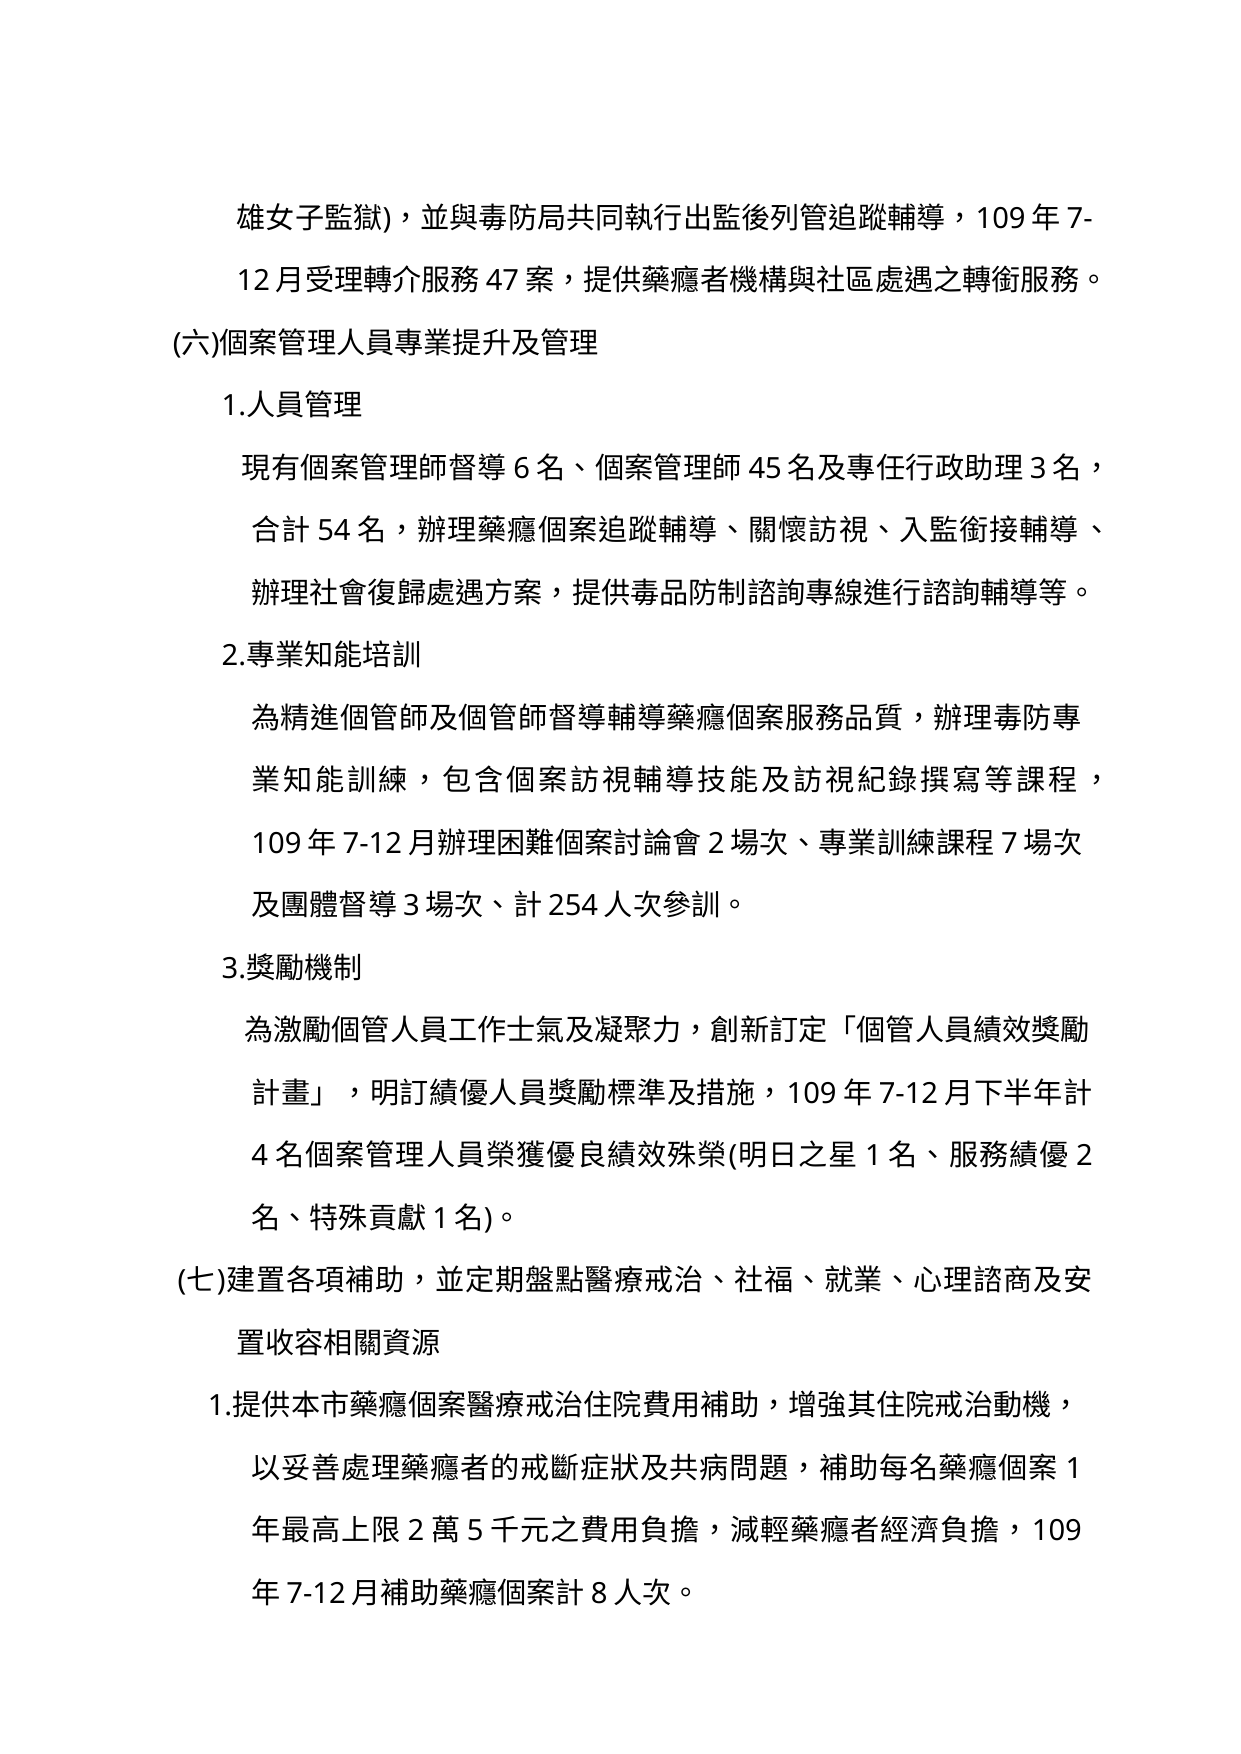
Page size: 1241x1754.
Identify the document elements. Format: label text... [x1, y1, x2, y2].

text 為精進個管師及個管師督導輔導藥癮個案服務品質，辦理毒防專業知能訓練，包含個案訪視輔導技能及訪視紀錄撰寫等課程，109年7-12月辦理困難個案討論會2場次、專業訓練課程7場次及團體督導3場次、計254人次參訓。 [251, 658, 1082, 908]
text 2.專業知能培訓 [148, 596, 1082, 658]
text 3.獎勵機制 [173, 908, 1082, 971]
text (六)個案管理人員專業提升及管理 [173, 283, 1092, 346]
text 為激勵個管人員工作士氣及凝聚力，創新訂定「個管人員績效獎勵計畫」，明訂績優人員獎勵標準及措施，109年7-12月下半年計4名個案管理人員榮獲優良績效殊榮(明日之星1名、服務績優2名、特殊貢獻1名)。 [236, 971, 1092, 1221]
text 結合衛生福利部推動「矯正機關整合性藥癮治療服務暨品質提升計畫」，由醫療機構進入監所提供整合性成癮醫療服務，本市由衛生福利部旗山醫院(負責高雄第二監獄)及國軍高雄總醫院承接(負責高雄女子監獄)，並與毒防局共同執行出監後列管追蹤輔導，109年7-12月受理轉介服務47案，提供藥癮者機構與社區處遇之轉銜服務。 [236, 158, 1092, 283]
text 1.人員管理 [173, 346, 1082, 408]
text 現有個案管理師督導6名、個案管理師45名及專任行政助理3名，合計54名，辦理藥癮個案追蹤輔導、關懷訪視、入監銜接輔導、辦理社會復歸處遇方案，提供毒品防制諮詢專線進行諮詢輔導等。 [233, 408, 1082, 596]
text (七)建置各項補助，並定期盤點醫療戒治、社福、就業、心理諮商及安 置收容相關資源 [177, 1221, 1092, 1346]
text 1.提供本市藥癮個案醫療戒治住院費用補助，增強其住院戒治動機，以妥善處理藥癮者的戒斷症狀及共病問題，補助每名藥癮個案1年最高上限2萬5千元之費用負擔，減輕藥癮者經濟負擔，109年7-12月補助藥癮個案計8人次。 [192, 1346, 1082, 1596]
